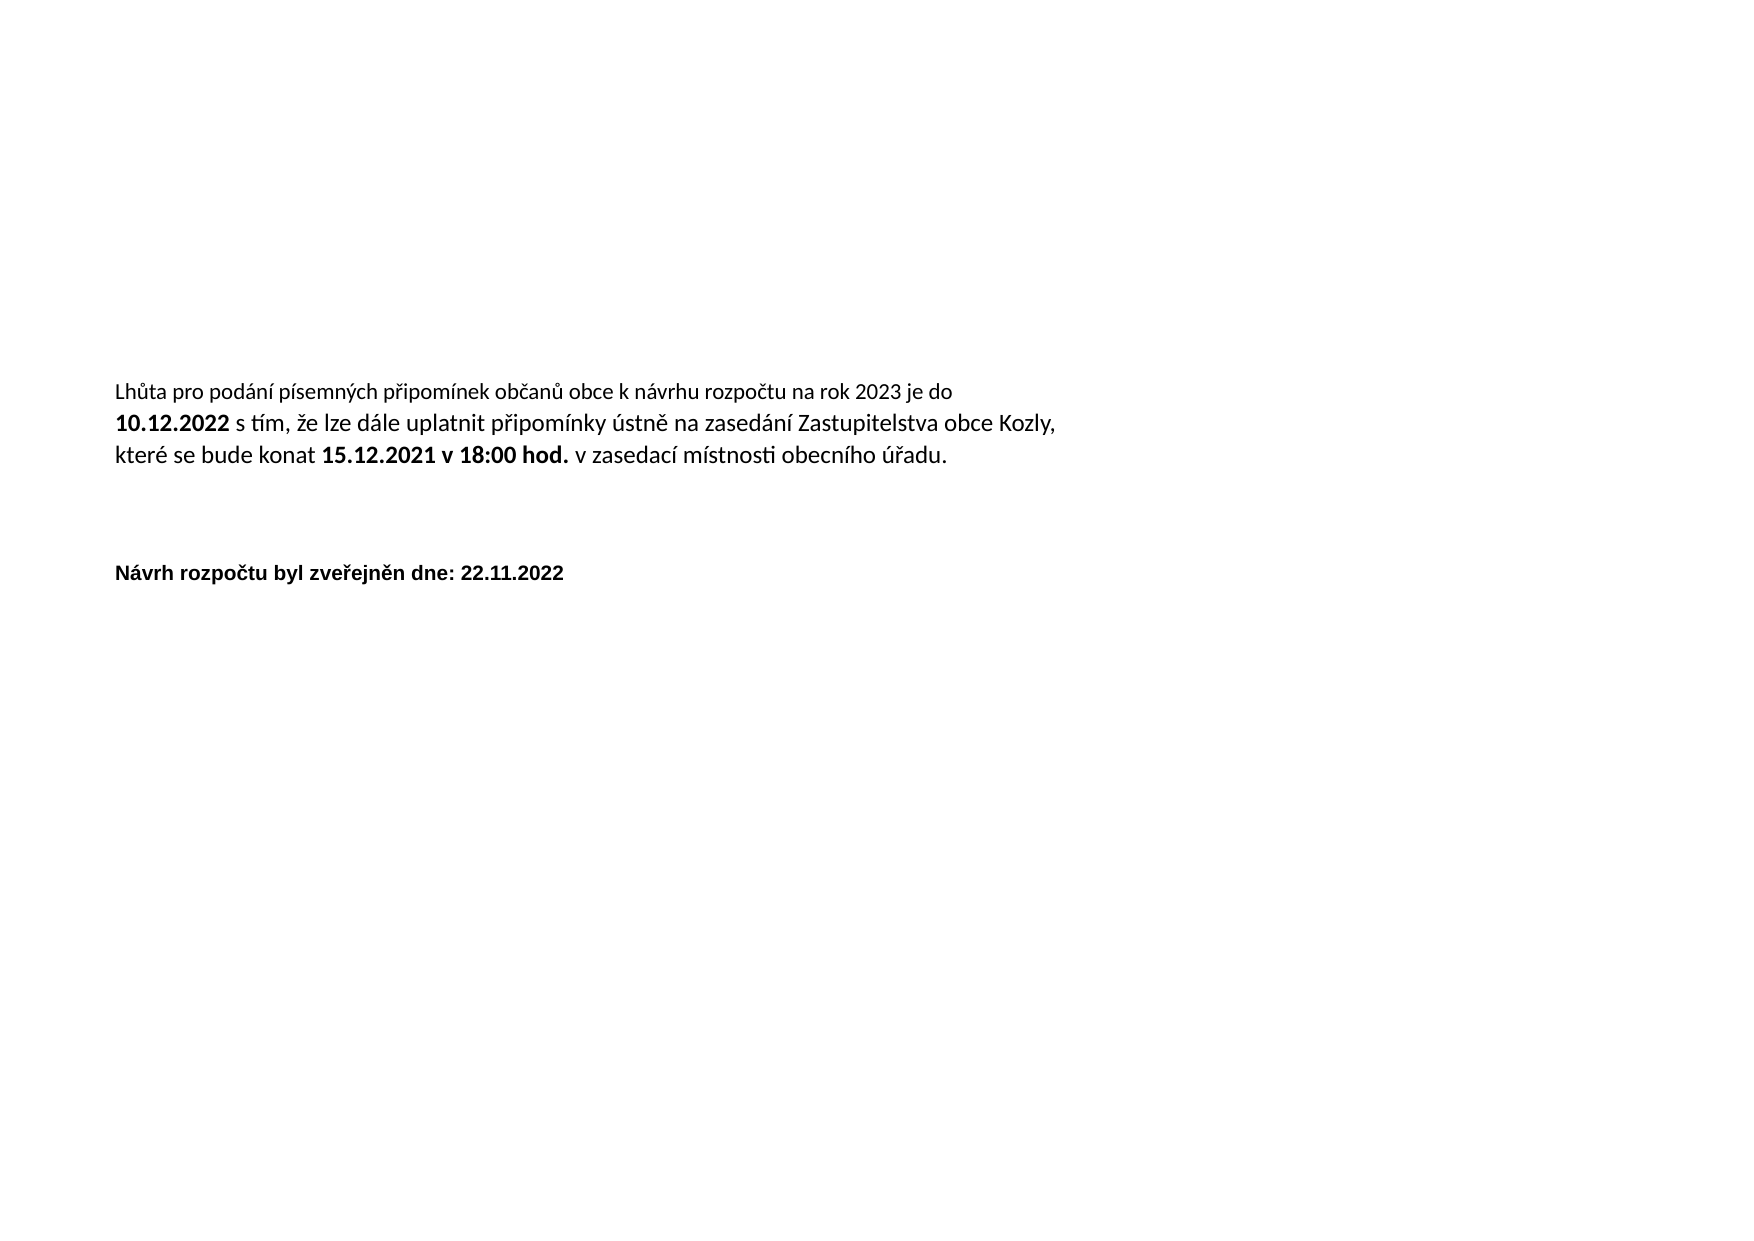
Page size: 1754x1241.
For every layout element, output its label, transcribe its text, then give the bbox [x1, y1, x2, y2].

table_cell [542, 471, 649, 501]
table_cell [327, 531, 434, 561]
table_cell Návrh rozpočtu byl zveřejněn dne: 22.11.2022 [112, 561, 649, 591]
table_cell [327, 471, 434, 501]
table_cell [649, 561, 757, 591]
table_cell [757, 471, 896, 501]
table_cell [434, 531, 542, 561]
table_cell [1111, 501, 1219, 531]
table_cell [757, 501, 896, 531]
table_cell [327, 501, 434, 531]
table_cell které se bude konat 15.12.2021 v 18:00 hod. v zasedací místnosti obecního úřadu. [112, 439, 1003, 471]
table_cell [649, 471, 757, 501]
table_cell [1111, 471, 1219, 501]
table_cell [896, 531, 1003, 561]
table_cell [757, 531, 896, 561]
table_cell [1111, 407, 1219, 439]
table_cell [219, 531, 327, 561]
table_header Lhůta pro podání písemných připomínek občanů obce k návrhu rozpočtu na rok 2023 je do [112, 377, 1111, 407]
table_cell [896, 561, 1003, 591]
table_cell [1004, 561, 1111, 591]
table_cell [896, 501, 1003, 531]
table_cell [112, 471, 219, 501]
table_cell [757, 561, 896, 591]
table_header [1111, 377, 1219, 407]
table_cell [649, 501, 757, 531]
table_cell [219, 471, 327, 501]
table_cell [434, 501, 542, 531]
table_cell [1004, 501, 1111, 531]
table_cell [1004, 471, 1111, 501]
table_cell [1004, 531, 1111, 561]
table_cell [896, 471, 1003, 501]
table_cell 10.12.2022 s tím, že lze dále uplatnit připomínky ústně na zasedání Zastupitelstva obce Kozly, [112, 407, 1111, 439]
table_cell [112, 531, 219, 561]
table_cell [219, 501, 327, 531]
table_cell [542, 501, 649, 531]
table_cell [1004, 439, 1111, 471]
table_cell [434, 471, 542, 501]
table_cell [1111, 439, 1219, 471]
table_cell [1111, 531, 1219, 561]
table_cell [649, 531, 757, 561]
table_cell [1111, 561, 1219, 591]
table_cell [112, 501, 219, 531]
table_cell [542, 531, 649, 561]
